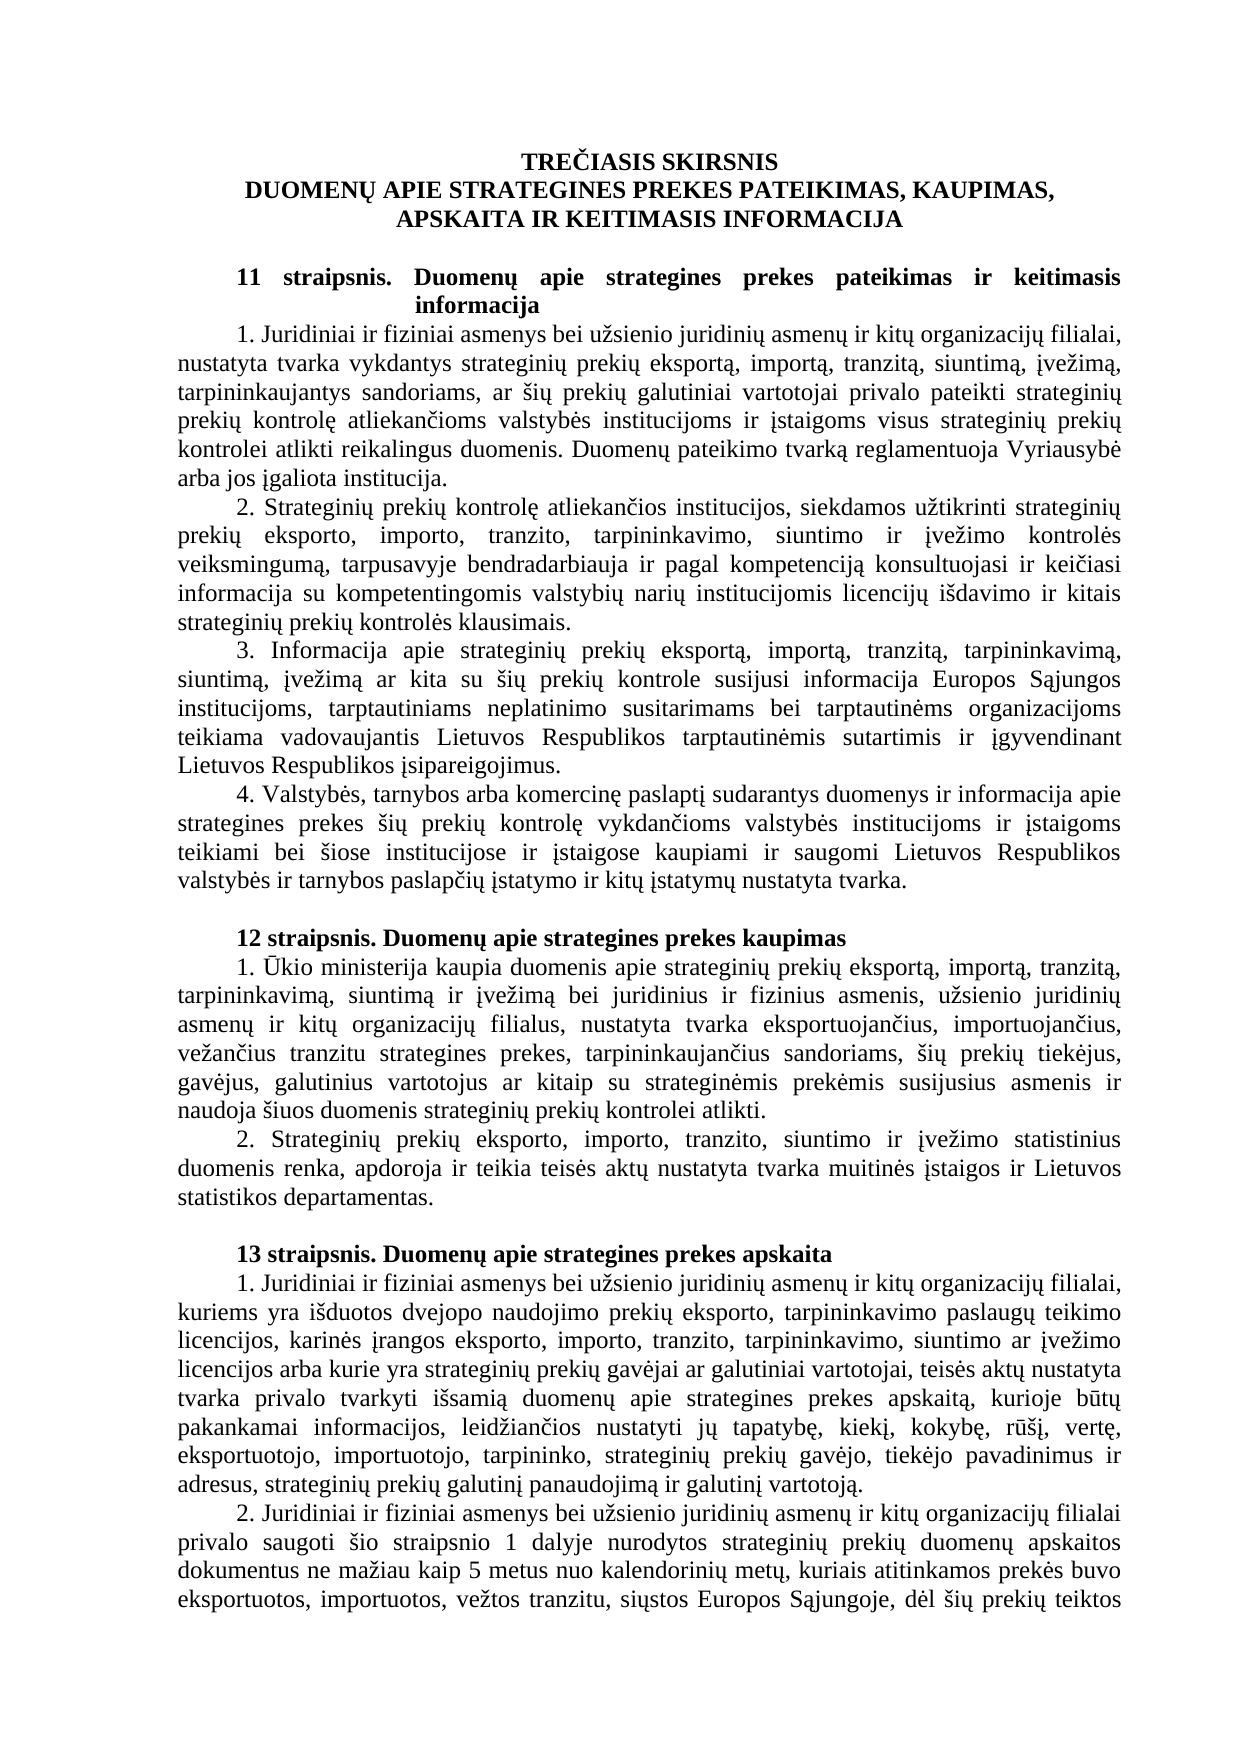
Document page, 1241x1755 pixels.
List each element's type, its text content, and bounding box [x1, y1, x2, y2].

text 2. Strateginių prekių eksporto, importo, tranzito, siuntimo ir įvežimo statistinius duomenis renka, apdoroja ir teikia teisės aktų nustatyta tvarka muitinės įstaigos ir Lietuvos statistikos departamentas. [177, 1124, 1122, 1211]
text 1. Juridiniai ir fiziniai asmenys bei užsienio juridinių asmenų ir kitų organizacijų filialai, nustatyta tvarka vykdantys strateginių prekių eksportą, importą, tranzitą, siuntimą, įvežimą, tarpininkaujantys sandoriams, ar šių prekių galutiniai vartotojai privalo pateikti strateginių prekių kontrolę atliekančioms valstybės institucijoms ir įstaigoms visus strateginių prekių kontrolei atlikti reikalingus duomenis. Duomenų pateikimo tvarką reglamentuoja Vyriausybė arba jos įgaliota institucija. [177, 319, 1122, 492]
text 12 straipsnis. Duomenų apie strategines prekes kaupimas [177, 923, 1122, 952]
text 11 straipsnis. Duomenų apie strategines prekes pateikimas ir keitimasis informacija [236, 262, 1122, 319]
text 2. Strateginių prekių kontrolę atliekančios institucijos, siekdamos užtikrinti strateginių prekių eksporto, importo, tranzito, tarpininkavimo, siuntimo ir įvežimo kontrolės veiksmingumą, tarpusavyje bendradarbiauja ir pagal kompetenciją konsultuojasi ir keičiasi informacija su kompetentingomis valstybių narių institucijomis licencijų išdavimo ir kitais strateginių prekių kontrolės klausimais. [177, 492, 1122, 636]
text 1. Juridiniai ir fiziniai asmenys bei užsienio juridinių asmenų ir kitų organizacijų filialai, kuriems yra išduotos dvejopo naudojimo prekių eksporto, tarpininkavimo paslaugų teikimo licencijos, karinės įrangos eksporto, importo, tranzito, tarpininkavimo, siuntimo ar įvežimo licencijos arba kurie yra strateginių prekių gavėjai ar galutiniai vartotojai, teisės aktų nustatyta tvarka privalo tvarkyti išsamią duomenų apie strategines prekes apskaitą, kurioje būtų pakankamai informacijos, leidžiančios nustatyti jų tapatybę, kiekį, kokybę, rūšį, vertę, eksportuotojo, importuotojo, tarpininko, strateginių prekių gavėjo, tiekėjo pavadinimus ir adresus, strateginių prekių galutinį panaudojimą ir galutinį vartotoją. [177, 1268, 1122, 1498]
text 1. Ūkio ministerija kaupia duomenis apie strateginių prekių eksportą, importą, tranzitą, tarpininkavimą, siuntimą ir įvežimą bei juridinius ir fizinius asmenis, užsienio juridinių asmenų ir kitų organizacijų filialus, nustatyta tvarka eksportuojančius, importuojančius, vežančius tranzitu strategines prekes, tarpininkaujančius sandoriams, šių prekių tiekėjus, gavėjus, galutinius vartotojus ar kitaip su strateginėmis prekėmis susijusius asmenis ir naudoja šiuos duomenis strateginių prekių kontrolei atlikti. [177, 952, 1122, 1124]
text 13 straipsnis. Duomenų apie strategines prekes apskaita [177, 1239, 1122, 1268]
text 4. Valstybės, tarnybos arba komercinę paslaptį sudarantys duomenys ir informacija apie strategines prekes šių prekių kontrolę vykdančioms valstybės institucijoms ir įstaigoms teikiami bei šiose institucijose ir įstaigose kaupiami ir saugomi Lietuvos Respublikos valstybės ir tarnybos paslapčių įstatymo ir kitų įstatymų nustatyta tvarka. [177, 779, 1122, 894]
text TREČIASIS SKIRSNIS [177, 147, 1122, 176]
text 3. Informacija apie strateginių prekių eksportą, importą, tranzitą, tarpininkavimą, siuntimą, įvežimą ar kita su šių prekių kontrole susijusi informacija Europos Sąjungos institucijoms, tarptautiniams neplatinimo susitarimams bei tarptautinėms organizacijoms teikiama vadovaujantis Lietuvos Respublikos tarptautinėmis sutartimis ir įgyvendinant Lietuvos Respublikos įsipareigojimus. [177, 636, 1122, 779]
text 2. Juridiniai ir fiziniai asmenys bei užsienio juridinių asmenų ir kitų organizacijų filialai privalo saugoti šio straipsnio 1 dalyje nurodytos strateginių prekių duomenų apskaitos dokumentus ne mažiau kaip 5 metus nuo kalendorinių metų, kuriais atitinkamos prekės buvo eksportuotos, importuotos, vežtos tranzitu, siųstos Europos Sąjungoje, dėl šių prekių teiktos [177, 1498, 1122, 1613]
text DUOMENŲ APIE STRATEGINES PREKES PATEIKIMAS, KAUPIMAS, APSKAITA IR KEITIMASIS INFORMACIJA [177, 176, 1122, 233]
